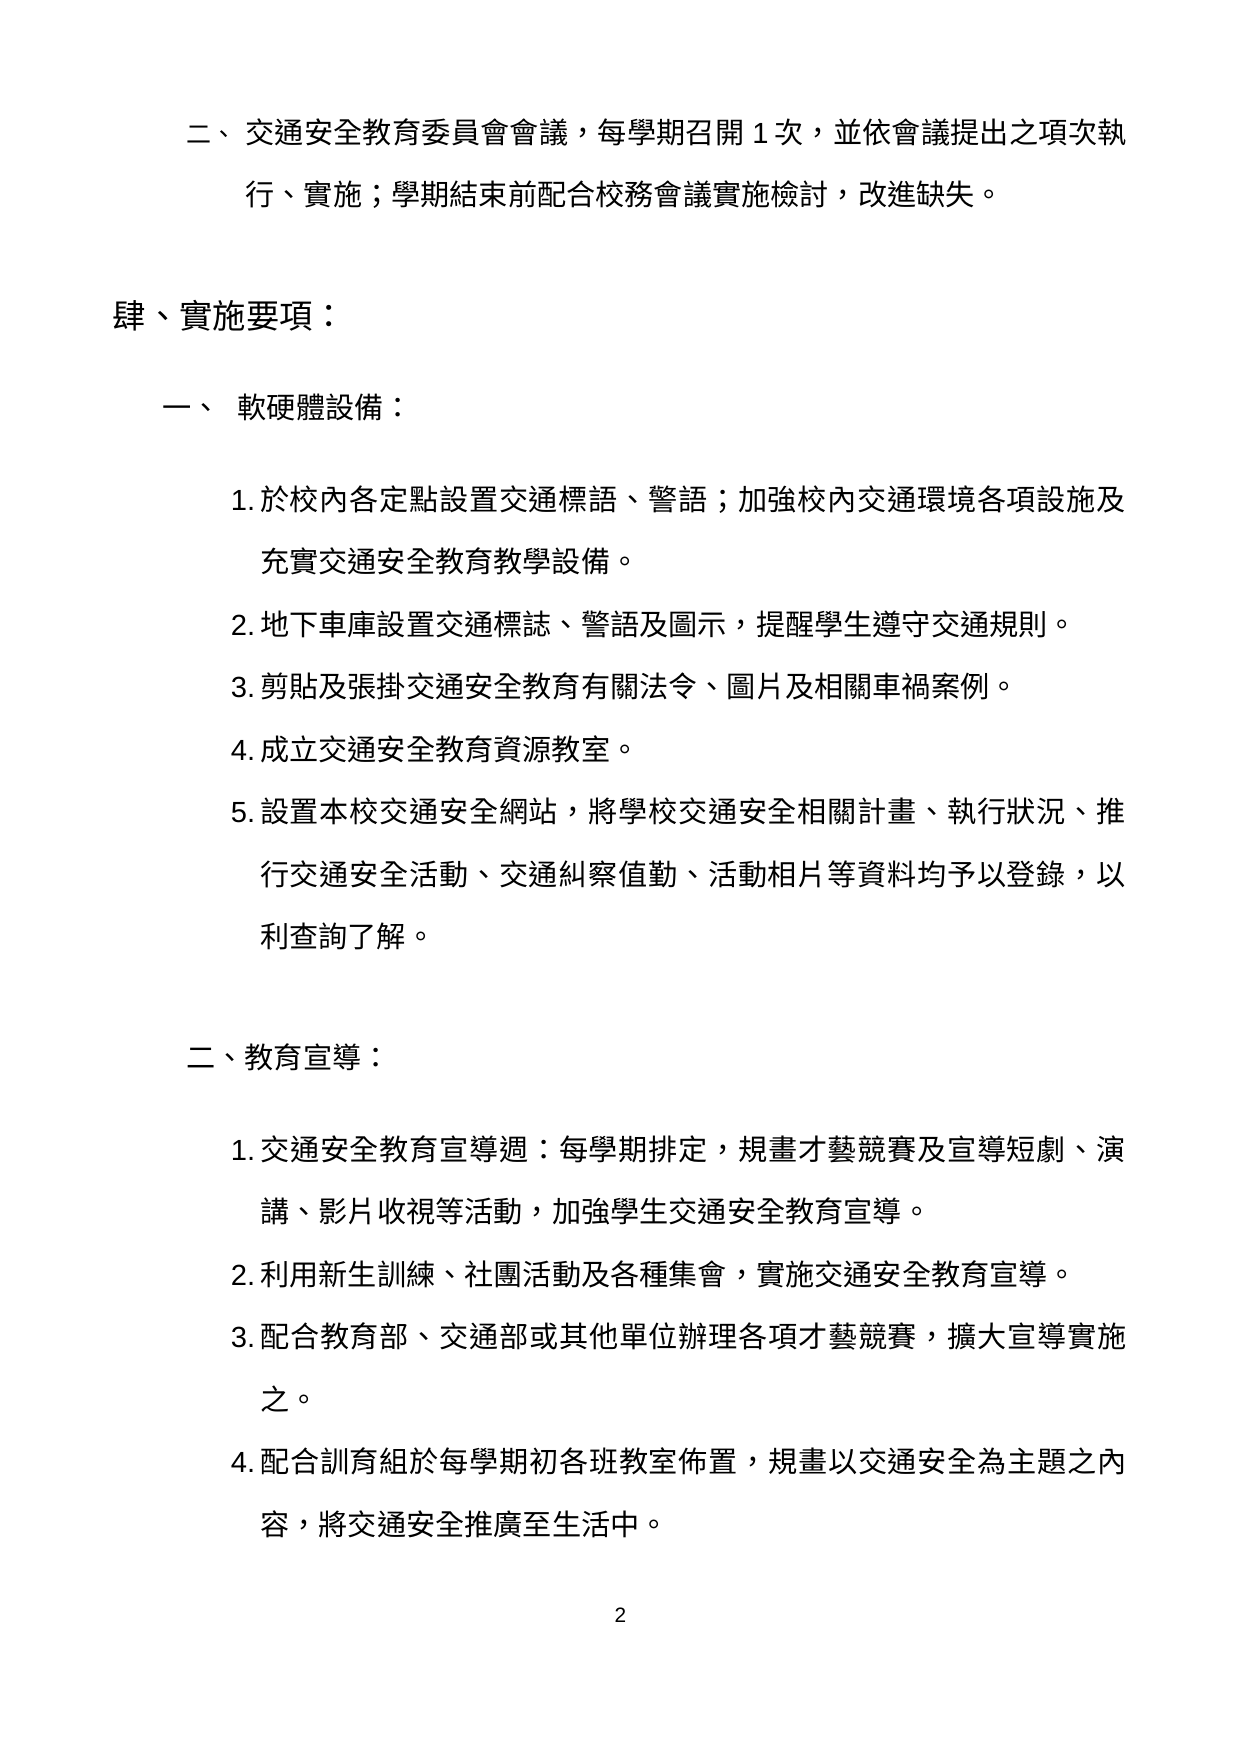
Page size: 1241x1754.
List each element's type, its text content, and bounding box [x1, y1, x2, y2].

list 地下車庫設置交通標誌、警語及圖示，提醒學生遵守交通規則。 [231, 581, 1128, 643]
list 交通安全教育宣導週：每學期排定，規畫才藝競賽及宣導短劇、演講、影片收視等活動，加強學生交通安全教育宣導。 [231, 1106, 1128, 1231]
list 剪貼及張掛交通安全教育有關法令、圖片及相關車禍案例。 [231, 643, 1128, 706]
list 配合教育部、交通部或其他單位辦理各項才藝競賽，擴大宣導實施之。 [231, 1293, 1128, 1418]
list 利用新生訓練、社團活動及各種集會，實施交通安全教育宣導。 [231, 1231, 1128, 1293]
text 肆、實施要項： [112, 272, 1128, 335]
list 配合訓育組於每學期初各班教室佈置，規畫以交通安全為主題之內容，將交通安全推廣至生活中。 [231, 1418, 1128, 1543]
list 設置本校交通安全網站，將學校交通安全相關計畫、執行狀況、推行交通安全活動、交通糾察值勤、活動相片等資料均予以登錄，以利查詢了解。 [231, 768, 1128, 956]
text 二、教育宣導： [186, 1014, 1128, 1076]
list 於校內各定點設置交通標語、警語；加強校內交通環境各項設施及充實交通安全教育教學設備。 [231, 456, 1128, 581]
list 軟硬體設備： [162, 364, 1128, 426]
list 交通安全教育委員會會議，每學期召開1次，並依會議提出之項次執行、實施；學期結束前配合校務會議實施檢討，改進缺失。 [186, 89, 1128, 214]
list 成立交通安全教育資源教室。 [231, 706, 1128, 768]
